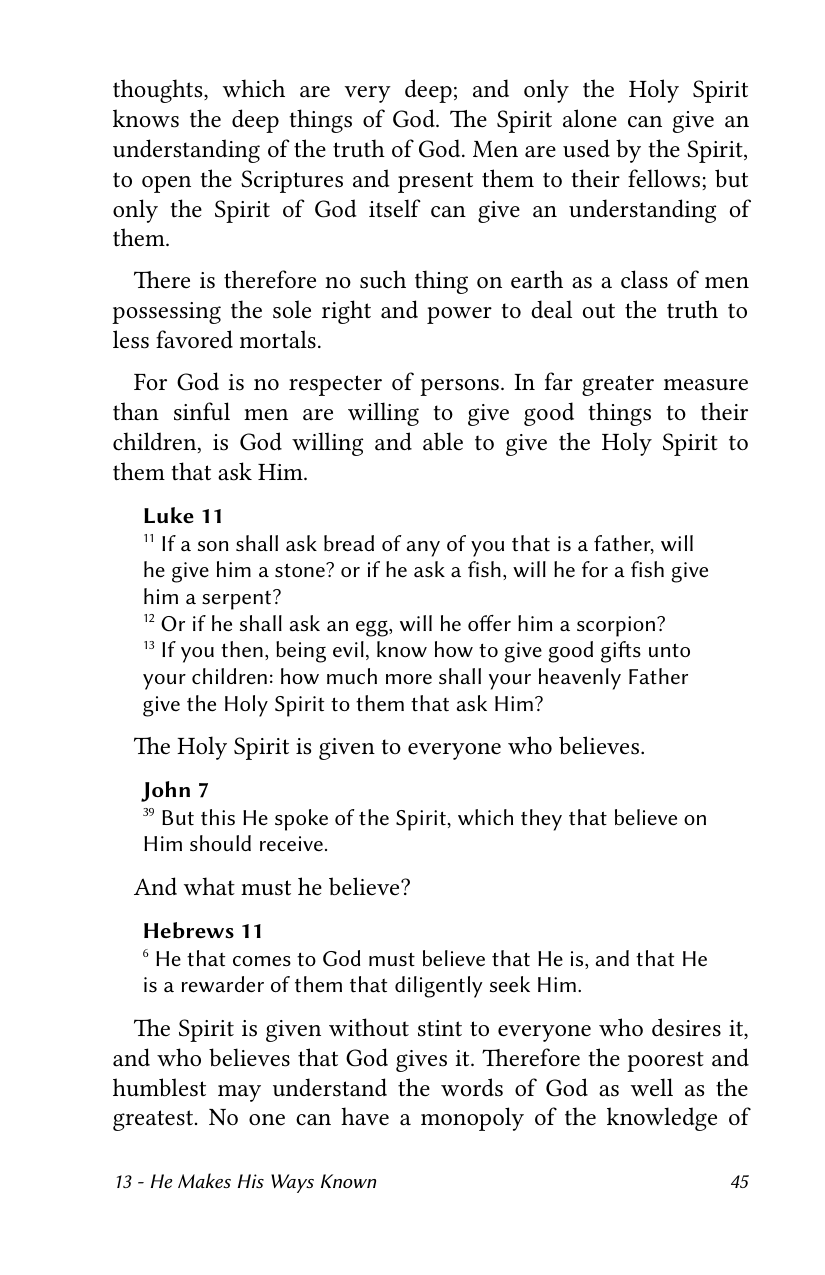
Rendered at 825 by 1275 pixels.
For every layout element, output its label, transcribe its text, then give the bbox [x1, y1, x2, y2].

text 6 He that comes to God must believe that He is, and that He is a rewarder of them that diligently seek Him. [142, 945, 720, 998]
text Luke 11 [142, 503, 750, 529]
text Hebrews 11 [142, 918, 750, 944]
text There is therefore no such thing on earth as a class of men possessing the sole right and power to deal out the truth to less favored mortals. [112, 266, 750, 355]
text 12 Or if he shall ask an egg, will he offer him a scorpion? [142, 610, 720, 637]
text The Holy Spirit is given to everyone who believes. [112, 732, 750, 761]
text And what must he believe? [112, 873, 750, 901]
text For God is no respecter of persons. In far greater measure than sinful men are willing to give good things to their children, is God willing and able to give the Holy Spirit to them that ask Him. [112, 368, 750, 486]
text thoughts, which are very deep; and only the Holy Spirit knows the deep things of God. The Spirit alone can give an understanding of the truth of God. Men are used by the Spirit, to open the Scriptures and present them to their fellows; but only the Spirit of God itself can give an understanding of them. [112, 75, 750, 253]
text 39 But this He spoke of the Spirit, which they that believe on Him should receive. [142, 804, 720, 857]
text John 7 [142, 777, 750, 803]
text 11 If a son shall ask bread of any of you that is a father, will he give him a stone? or if he ask a fish, will he for a fish give him a serpent? [142, 530, 720, 610]
text 13 If you then, being evil, know how to give good gifts unto your children: how much more shall your heavenly Father give the Holy Spirit to them that ask Him? [142, 637, 720, 717]
text The Spirit is given without stint to everyone who desires it, and who believes that God gives it. Therefore the poorest and humblest may understand the words of God as well as the greatest. No one can have a monopoly of the knowledge of [112, 1014, 750, 1132]
